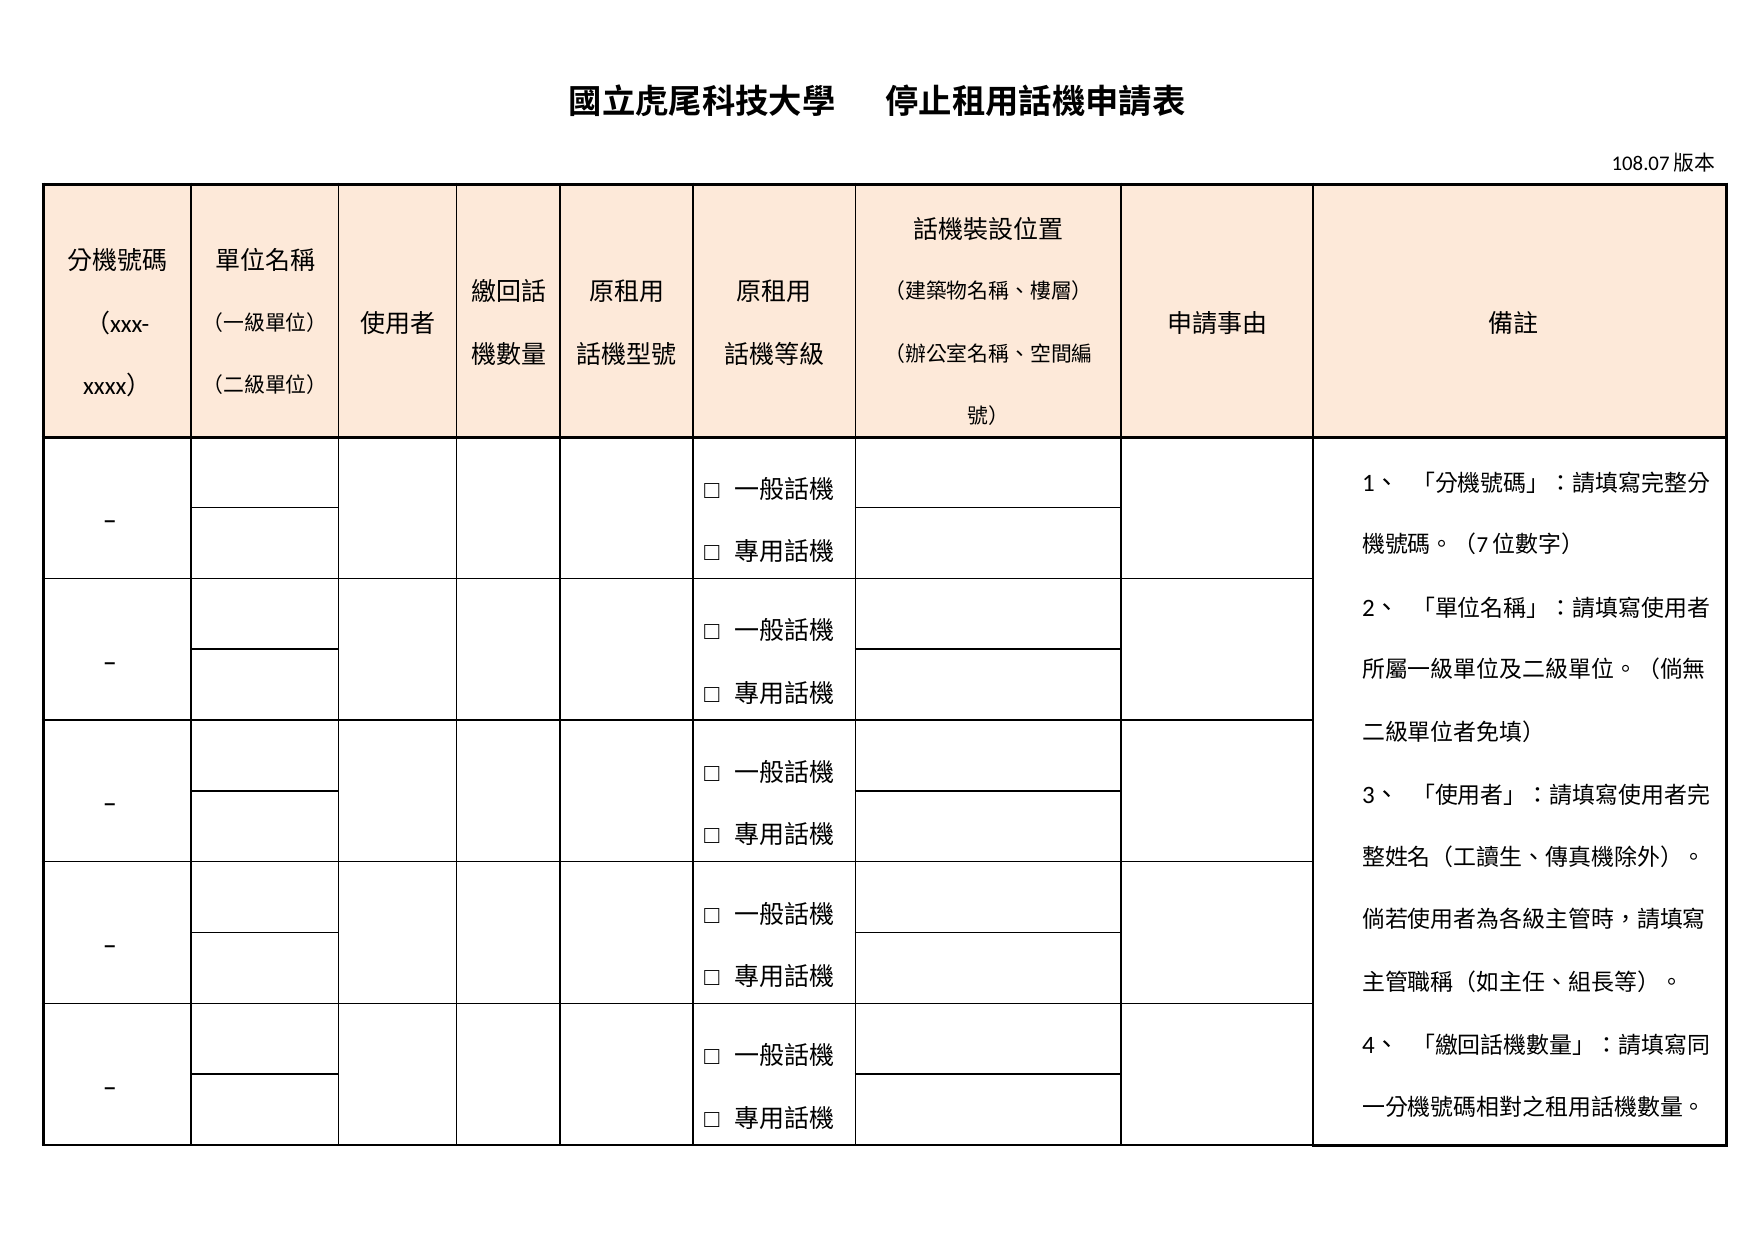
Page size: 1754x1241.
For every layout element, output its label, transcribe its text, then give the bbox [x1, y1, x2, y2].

table_cell [1122, 439, 1312, 577]
table_cell [339, 862, 456, 1002]
table_header 話機裝設位置 （建築物名稱、樓層） （辦公室名稱、空間編號） [856, 186, 1120, 436]
table_cell [457, 439, 559, 577]
table_header 分機號碼 （xxx-xxxx） [45, 186, 190, 436]
table_cell [457, 579, 559, 719]
table_cell [339, 1004, 456, 1144]
table_cell [192, 439, 338, 507]
table_cell [856, 439, 1120, 507]
table_cell [856, 792, 1120, 861]
table_cell [856, 579, 1120, 648]
table_cell [856, 1004, 1120, 1073]
table_cell [457, 721, 559, 861]
table_cell □ 一般話機 □ 專用話機 [694, 1004, 855, 1144]
table_cell 000–0000 [45, 1004, 190, 1144]
table_cell [192, 862, 338, 932]
table_header 使用者 [339, 186, 456, 436]
table_cell [1122, 721, 1312, 861]
table_cell 000–0000 [45, 579, 190, 719]
table_cell [1122, 862, 1312, 1002]
table_cell [561, 721, 692, 861]
text 國立虎尾科技大學 停止租用話機申請表 [150, 58, 1604, 120]
table_cell [457, 862, 559, 1002]
table_cell [856, 721, 1120, 790]
table_cell [1122, 579, 1312, 719]
table_cell [192, 1075, 338, 1144]
table_cell [192, 933, 338, 1002]
table_header 申請事由 [1122, 186, 1312, 436]
table_cell □ 一般話機 □ 專用話機 [694, 862, 855, 1002]
table_header 繳回話 機數量 [457, 186, 559, 436]
table_cell □ 一般話機 □ 專用話機 [694, 579, 855, 719]
table_cell [339, 721, 456, 861]
table_header 備註 [1314, 186, 1725, 436]
table_cell 000–0000 [45, 862, 190, 1002]
table_cell [1122, 1004, 1312, 1144]
table_cell [192, 792, 338, 861]
table_cell 「分機號碼」：請填寫完整分機號碼。（7位數字） 「單位名稱」：請填寫使用者所屬一級單位及二級單位。（倘無二級單位者免填） 「使用者」：請填寫使用者完整姓名（工讀生、傳真機除外）。倘若使用者為各級主管時，請填寫主管職稱（如主任、組長等）。 「繳回話機數量」：請填寫同一分機號碼相對之租用話機數量。 「原租用話機型號」：請填寫所有繳回話機數量完整的租用話機型號。 「原租用話機等級」：租用話機等級分為：一般話機（不具同群代接功能）及專用話機（具同群代接功能）。 「話機裝設位置」：請填寫建築物名稱、樓層、辦公室名稱、空間編號。 行政單位授權一級主管決行；系所由單位主管決行。 簽奉核可後，本表請送達營繕組賡續辦理。 [1314, 439, 1725, 1144]
table_cell [856, 508, 1120, 577]
table_cell □ 一般話機 □ 專用話機 [694, 439, 855, 577]
table_cell [192, 1004, 338, 1073]
table_cell [856, 650, 1120, 719]
table_cell [192, 650, 338, 719]
table_cell [561, 439, 692, 577]
text 108.07版本 [150, 120, 1715, 183]
table_header 原租用 話機型號 [561, 186, 692, 436]
table_cell [856, 1075, 1120, 1144]
table_cell 000–0000 [45, 439, 190, 577]
table_header 單位名稱 （一級單位） （二級單位） [192, 186, 338, 436]
table_cell [192, 508, 338, 577]
table_cell [856, 862, 1120, 932]
table_cell [339, 439, 456, 577]
table_cell [561, 862, 692, 1002]
table_cell [561, 1004, 692, 1144]
table_cell [192, 579, 338, 648]
table_cell [339, 579, 456, 719]
table_cell 000–0000 [45, 721, 190, 861]
table_cell [561, 579, 692, 719]
table_cell [457, 1004, 559, 1144]
table_header 原租用 話機等級 [694, 186, 855, 436]
table_cell [856, 933, 1120, 1002]
table_cell □ 一般話機 □ 專用話機 [694, 721, 855, 861]
table_cell [192, 721, 338, 790]
